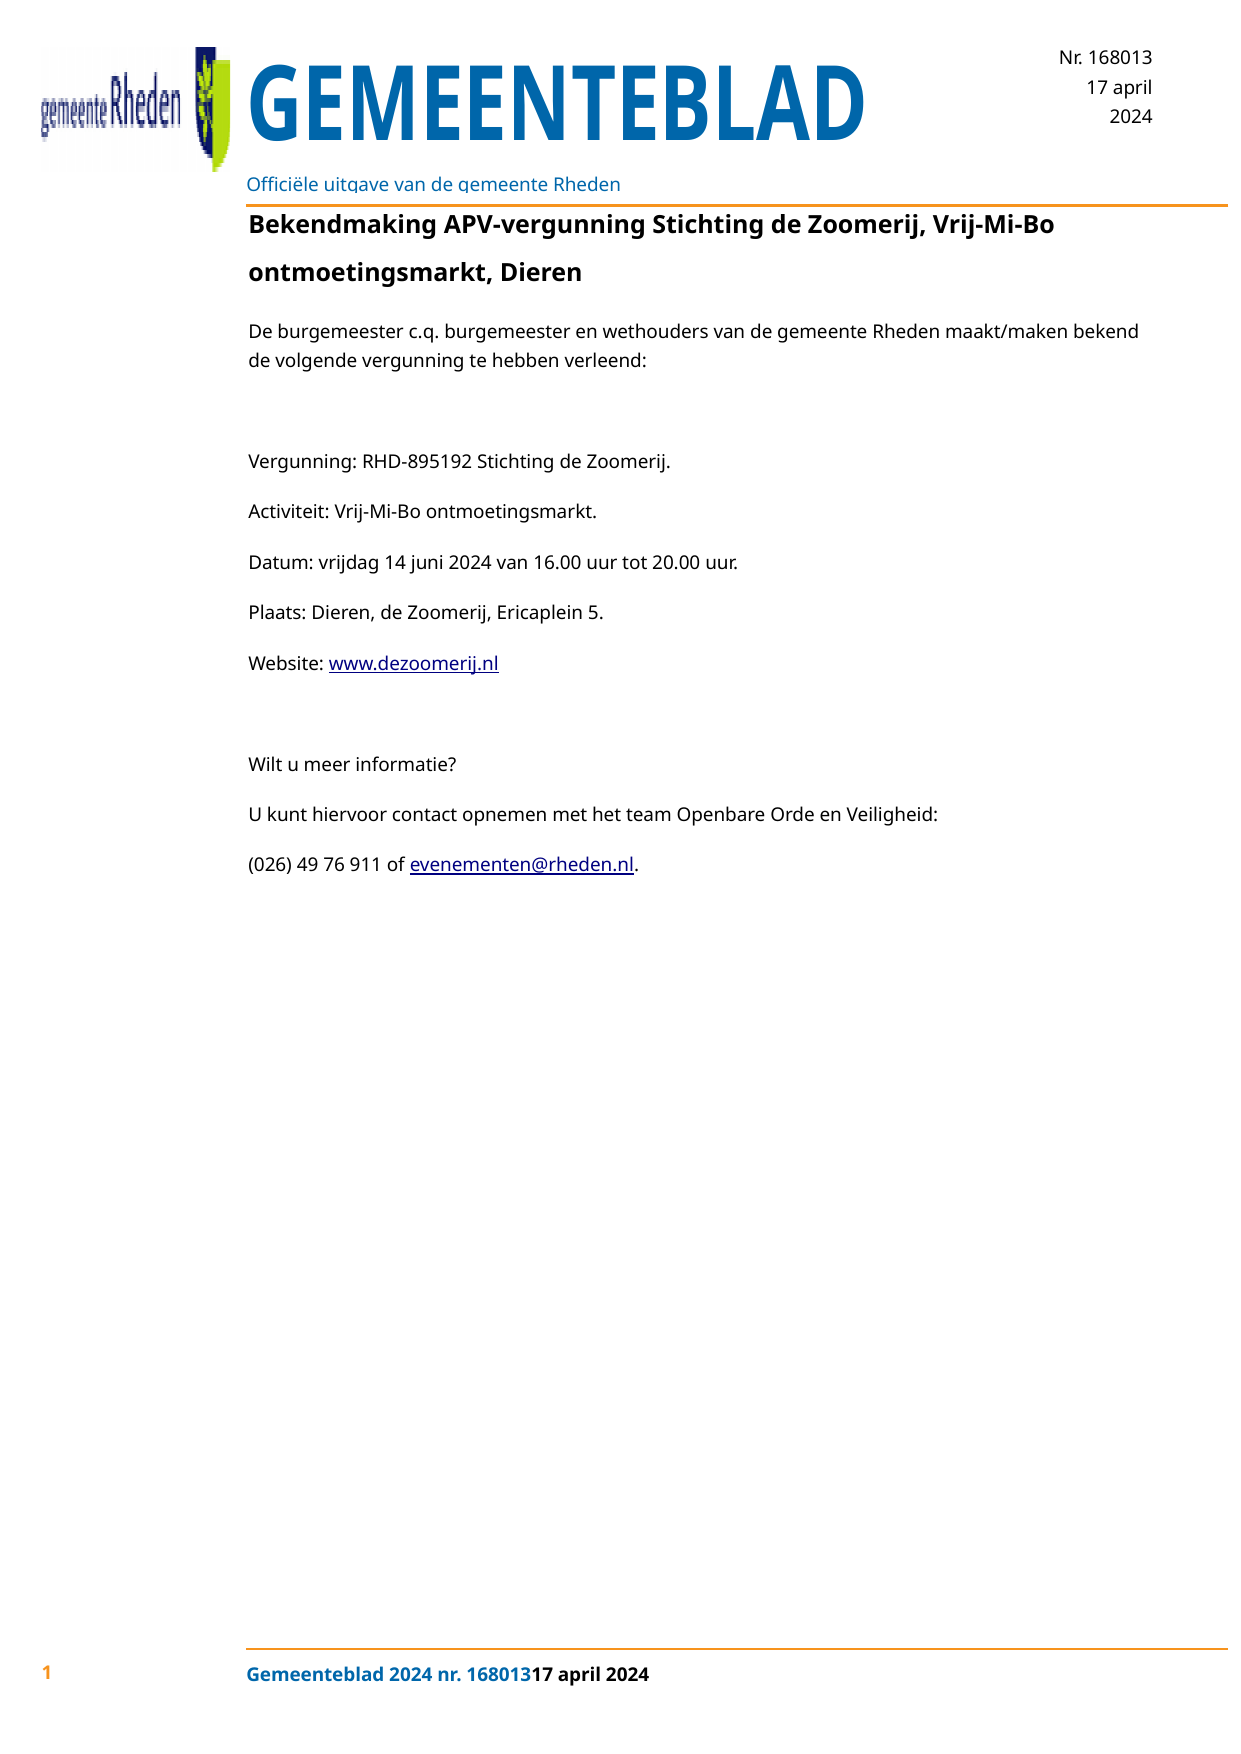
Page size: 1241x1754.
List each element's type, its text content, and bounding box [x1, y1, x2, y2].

text (026) 49 76 911 of evenementen@rheden.nl. [248, 852, 1152, 877]
text De burgemeester c.q. burgemeester en wethouders van de gemeente Rheden maakt/maken bekend de volgende vergunning te hebben verleend: [248, 318, 1152, 373]
text Wilt u meer informatie? [248, 751, 1152, 777]
text Vergunning: RHD-895192 Stichting de Zoomerij. [248, 448, 1152, 474]
text Website: www.dezoomerij.nl [248, 650, 1152, 676]
text U kunt hiervoor contact opnemen met het team Openbare Orde en Veiligheid: [248, 801, 1152, 827]
text Datum: vrijdag 14 juni 2024 van 16.00 uur tot 20.00 uur. [248, 549, 1152, 575]
text Activiteit: Vrij-Mi-Bo ontmoetingsmarkt. [248, 499, 1152, 524]
text Bekendmaking APV-vergunning Stichting de Zoomerij, Vrij-Mi-Bo ontmoetingsmarkt, Dieren [248, 207, 1152, 288]
text Plaats: Dieren, de Zoomerij, Ericaplein 5. [248, 599, 1152, 625]
picture [41, 47, 231, 172]
